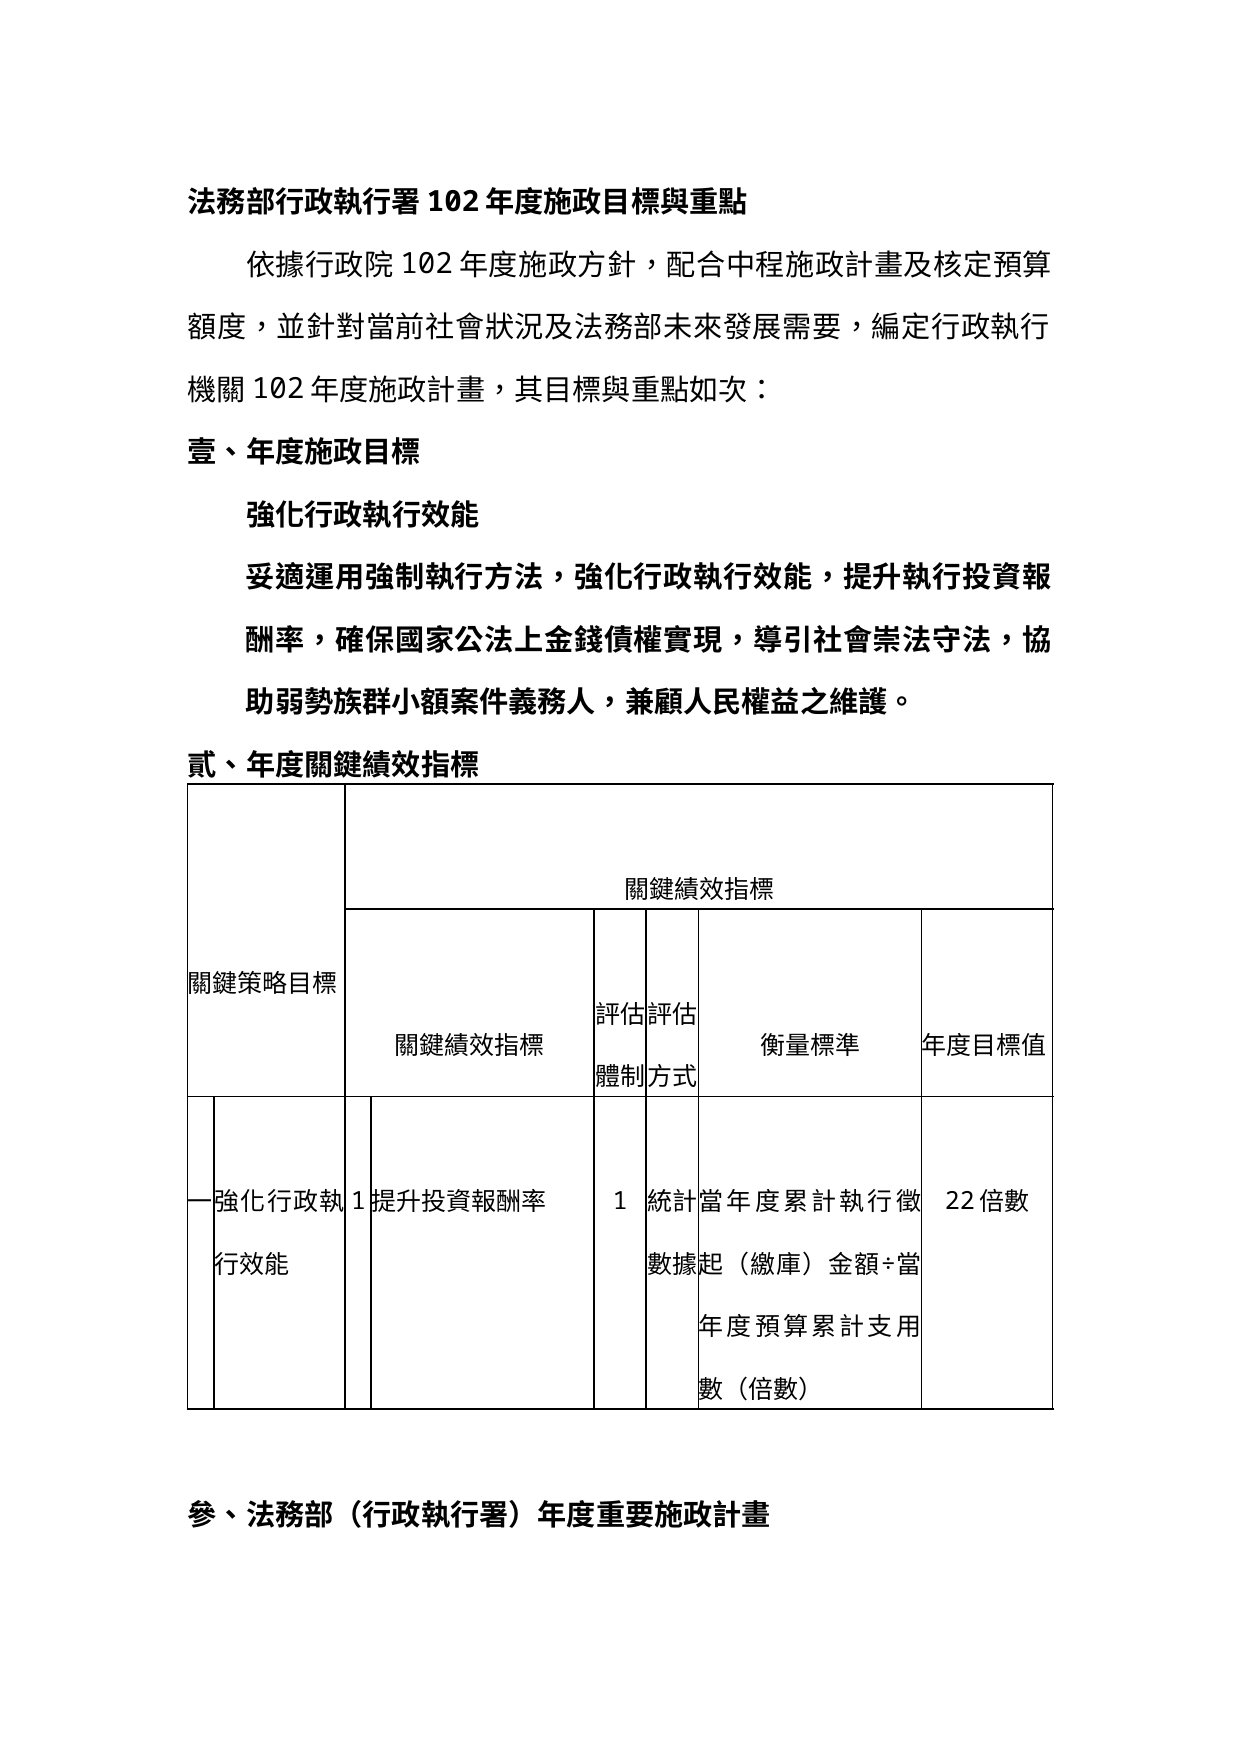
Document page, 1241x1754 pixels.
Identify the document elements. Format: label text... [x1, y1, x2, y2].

table_cell 1 [595, 1097, 645, 1408]
text 依據行政院102年度施政方針，配合中程施政計畫及核定預算額度，並針對當前社會狀況及法務部未來發展需要，編定行政執行機關102年度施政計畫，其目標與重點如次： [187, 221, 1053, 408]
table_header 關鍵策略目標 [188, 785, 344, 1096]
table_cell 統計數據 [647, 1097, 698, 1408]
table_cell 當年度累計執行徵起（繳庫）金額÷當年度預算累計支用數（倍數） [699, 1097, 921, 1408]
text 壹、年度施政目標 [187, 408, 1053, 471]
text 強化行政執行效能 [187, 471, 1053, 533]
text 貳、年度關鍵績效指標 [187, 721, 1053, 783]
text 法務部行政執行署102年度施政目標與重點 [187, 158, 1053, 221]
table_cell 提升投資報酬率 [372, 1097, 593, 1408]
table_header 關鍵績效指標 [346, 785, 1052, 908]
text 妥適運用強制執行方法，強化行政執行效能，提升執行投資報酬率，確保國家公法上金錢債權實現，導引社會崇法守法，協助弱勢族群小額案件義務人，兼顧人民權益之維護。 [246, 533, 1053, 721]
table_cell 1 [346, 1097, 370, 1408]
table_cell 年度目標值 [922, 910, 1052, 1096]
table_cell 評估方式 [647, 910, 698, 1096]
table_cell 一 [188, 1097, 213, 1408]
table_cell 衡量標準 [699, 910, 921, 1096]
table_cell 關鍵績效指標 [346, 910, 593, 1096]
table_cell 強化行政執行效能 [215, 1097, 344, 1408]
text 參、法務部（行政執行署）年度重要施政計畫 [187, 1471, 1053, 1533]
table_cell 評估體制 [595, 910, 645, 1096]
table_cell 22倍數 [922, 1097, 1052, 1408]
